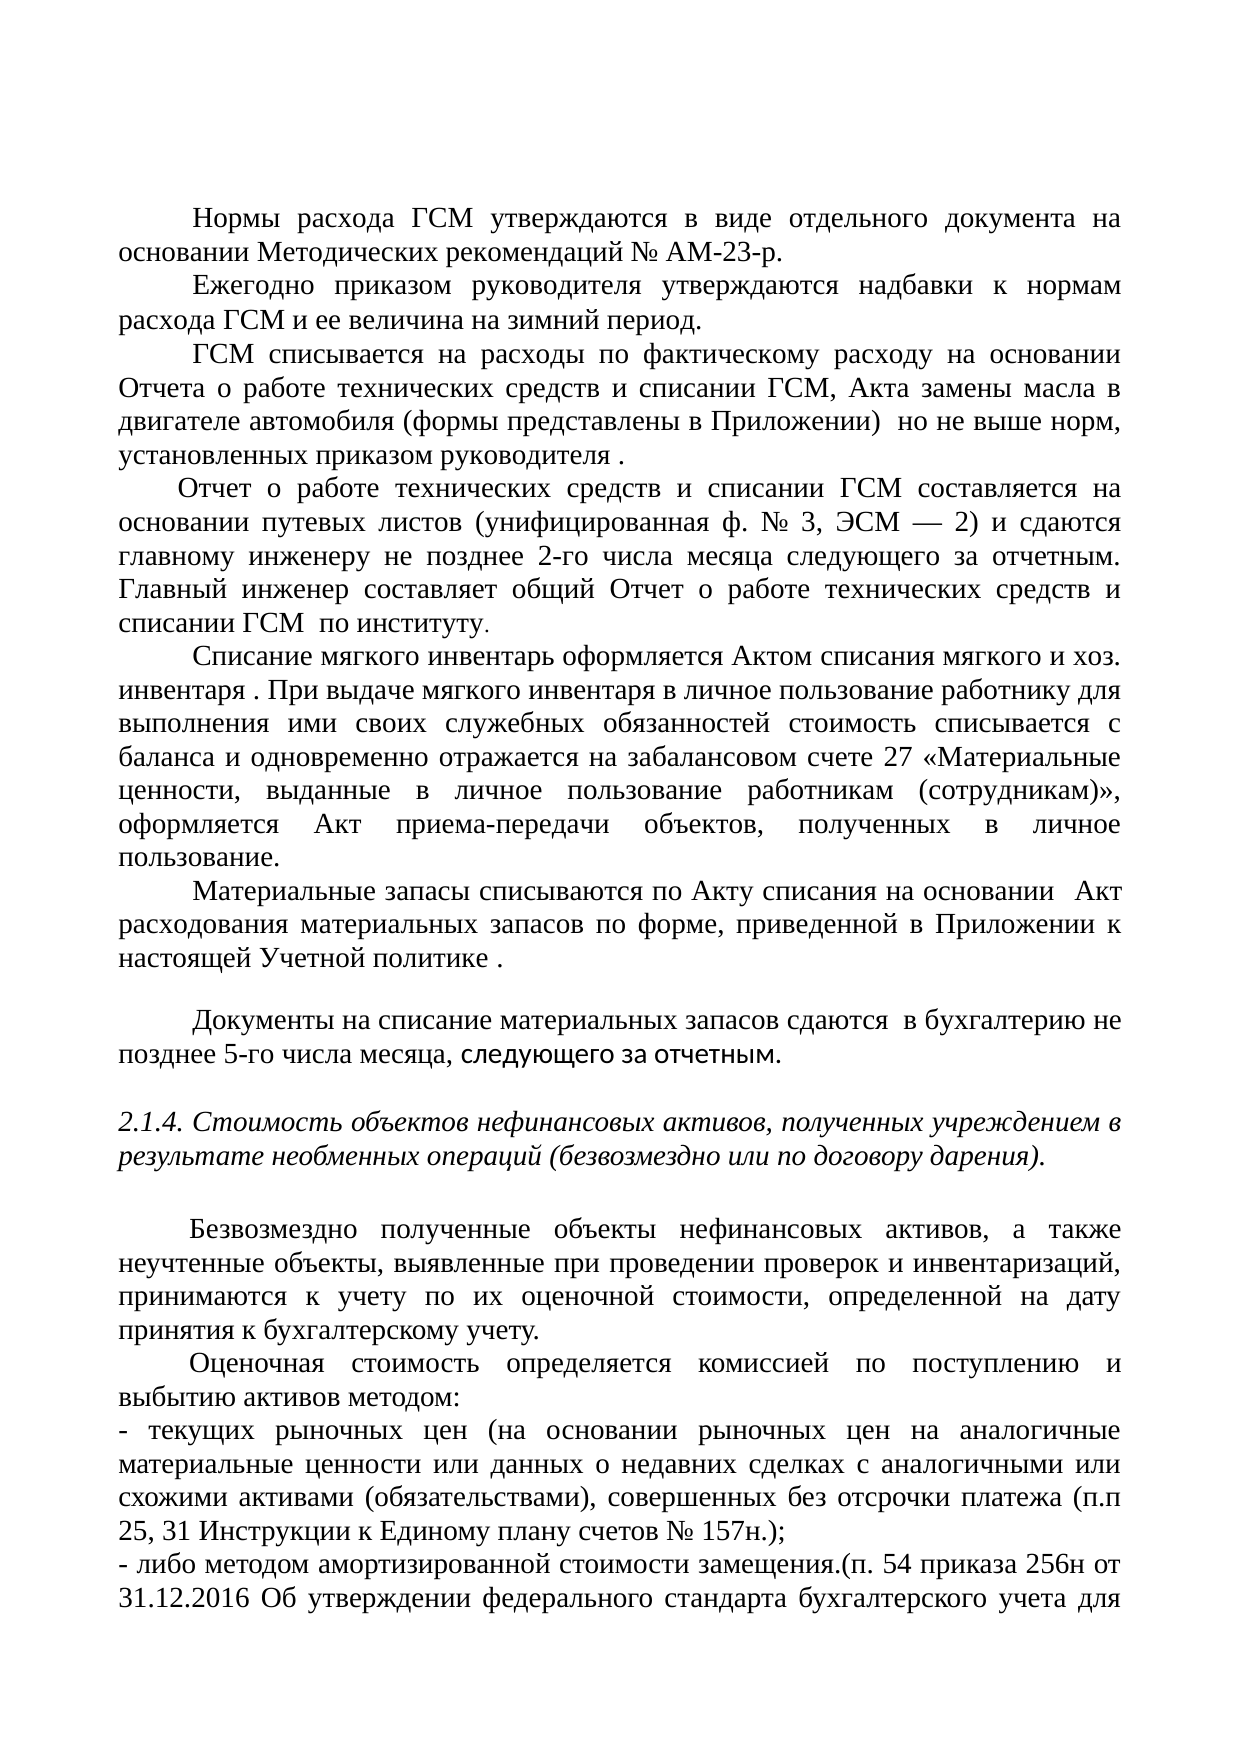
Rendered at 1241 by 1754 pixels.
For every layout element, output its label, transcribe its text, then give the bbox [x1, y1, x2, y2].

subtitle - либо методом амортизированной стоимости замещения.(п. 54 приказа 256н от 31.12.2016 Об утверждении федерального стандарта бухгалтерского учета для [118, 1547, 1122, 1614]
subtitle 2.1.4. Стоимость объектов нефинансовых активов, полученных учреждением в результате необменных операций (безвозмездно или по договору дарения). [118, 1104, 1122, 1172]
subtitle - текущих рыночных цен (на основании рыночных цен на аналогичные материальные ценности или данных о недавних сделках с аналогичными или схожими активами (обязательствами), совершенных без отсрочки платежа (п.п 25, 31 Инструкции к Единому плану счетов № 157н.); [118, 1412, 1122, 1547]
subtitle Оценочная стоимость определяется комиссией по поступлению и выбытию активов методом: [118, 1345, 1122, 1412]
text ГСМ списывается на расходы по фактическому расходу на основании Отчета о работе технических средств и списании ГСМ, Акта замены масла в двигателе автомобиля (формы представлены в Приложении) но не выше норм, установленных приказом руководителя . [118, 336, 1122, 471]
subtitle Безвозмездно полученные объекты нефинансовых активов, а также неучтенные объекты, выявленные при проведении проверок и инвентаризаций, принимаются к учету по их оценочной стоимости, определенной на дату принятия к бухгалтерскому учету. [118, 1211, 1122, 1345]
text Ежегодно приказом руководителя утверждаются надбавки к нормам расхода ГСМ и ее величина на зимний период. [118, 267, 1122, 336]
text Списание мягкого инвентарь оформляется Актом списания мягкого и хоз. инвентаря . При выдаче мягкого инвентаря в личное пользование работнику для выполнения ими своих служебных обязанностей стоимость списывается с баланса и одновременно отражается на забалансовом счете 27 «Материальные ценности, выданные в личное пользование работникам (сотрудникам)», оформляется Акт приема-передачи объектов, полученных в личное пользование. [118, 638, 1122, 873]
text Отчет о работе технических средств и списании ГСМ составляется на основании путевых листов (унифицированная ф. № 3, ЭСМ — 2) и сдаются главному инженеру не позднее 2-го числа месяца следующего за отчетным. Главный инженер составляет общий Отчет о работе технических средств и списании ГСМ по институту. [118, 471, 1122, 638]
text Нормы расхода ГСМ утверждаются в виде отдельного документа на основании Методических рекомендаций № АМ-23-р. [118, 200, 1122, 267]
text Документы на списание материальных запасов сдаются в бухгалтерию не позднее 5-го числа месяца, следующего за отчетным. [118, 1002, 1122, 1071]
text Материальные запасы списываются по Акту списания на основании Акт расходования материальных запасов по форме, приведенной в Приложении к настоящей Учетной политике . [118, 873, 1122, 974]
